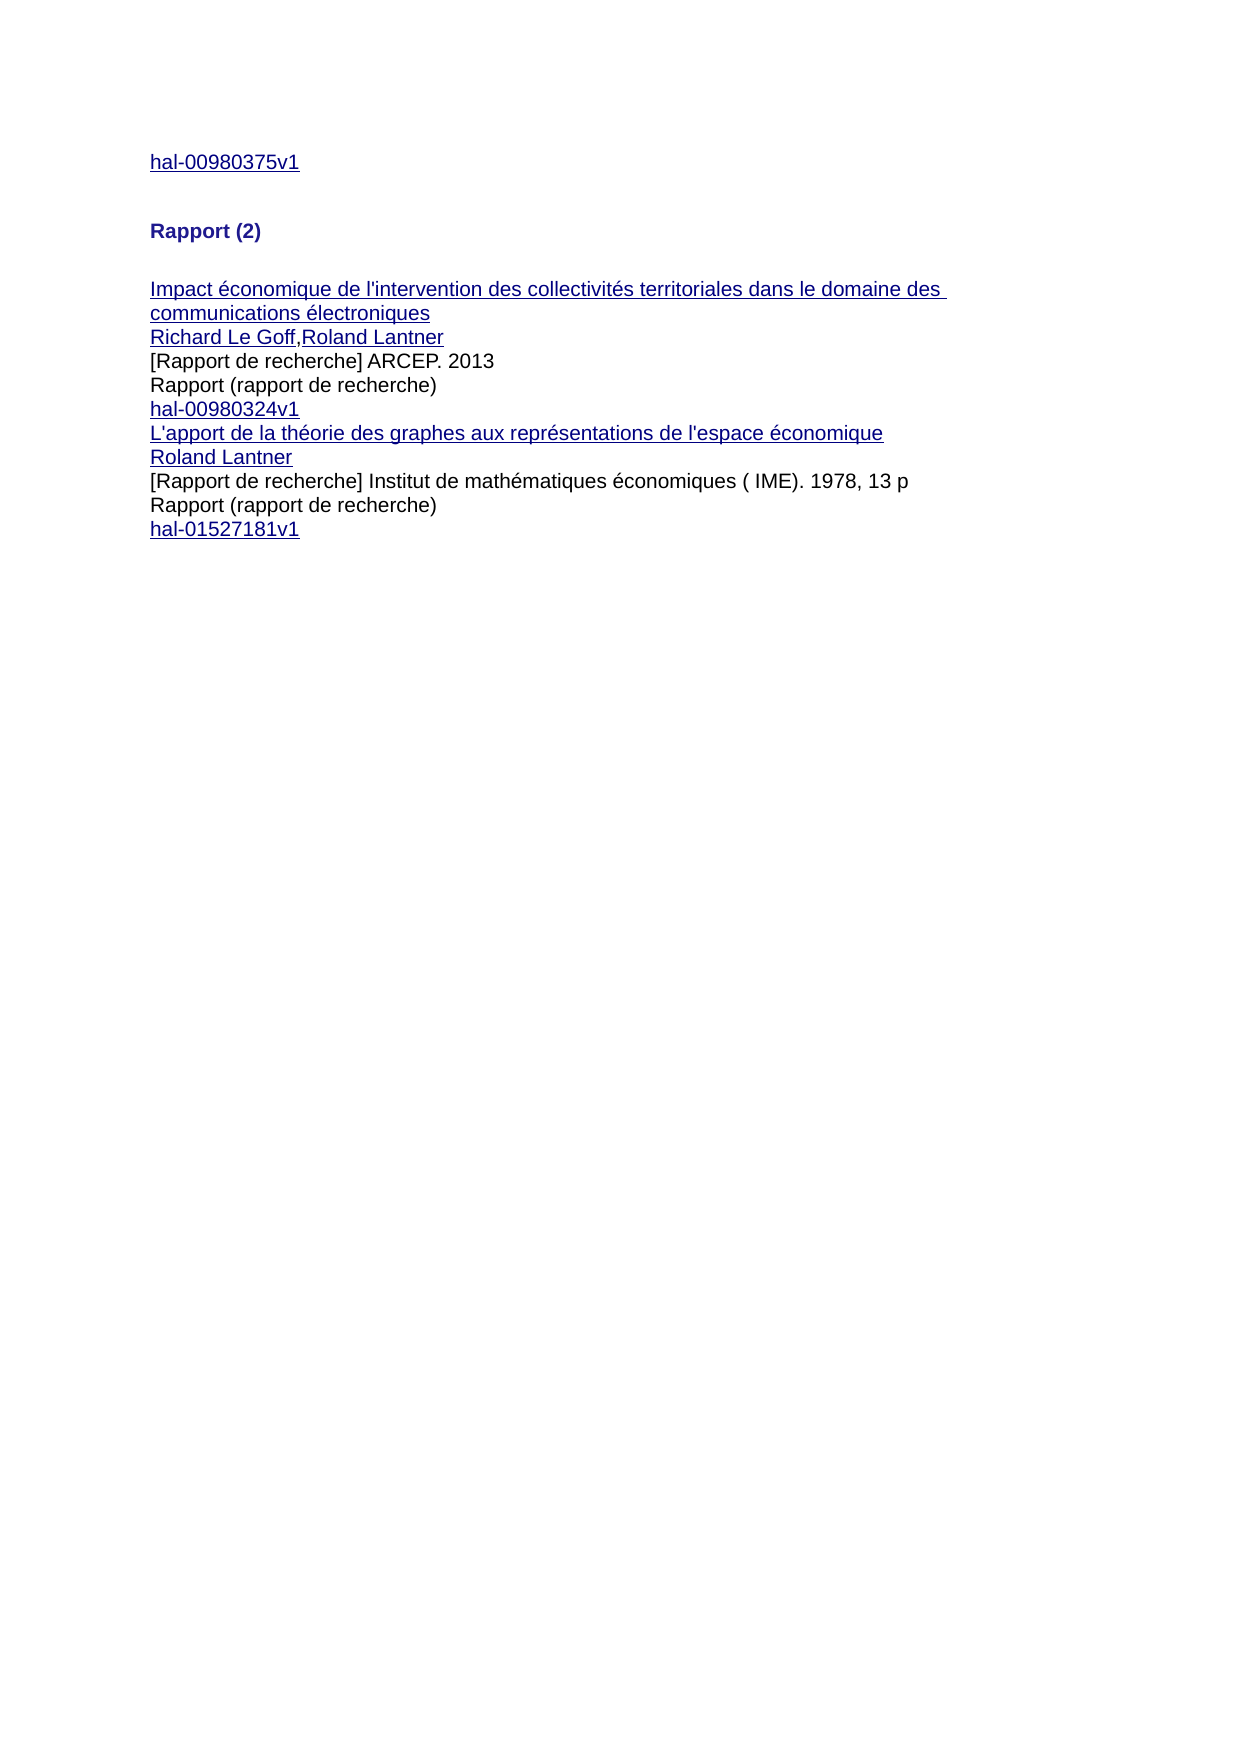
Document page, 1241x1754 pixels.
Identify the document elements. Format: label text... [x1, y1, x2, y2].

table_header Impact économique de l'intervention des collectivités territoriales dans le domaine des communications électroniques Richard Le Goff,Roland Lantner [Rapport de recherche] ARCEP. 2013 Rapport (rapport de recherche) hal-00980324v1 [150, 277, 1090, 421]
table_cell hal-00980375v1 [150, 150, 1090, 174]
subtitle Rapport (2) [150, 219, 1090, 243]
table_cell L'apport de la théorie des graphes aux représentations de l'espace économique Roland Lantner [Rapport de recherche] Institut de mathématiques économiques ( IME). 1978, 13 p Rapport (rapport de recherche) hal-01527181v1 [150, 421, 1090, 541]
